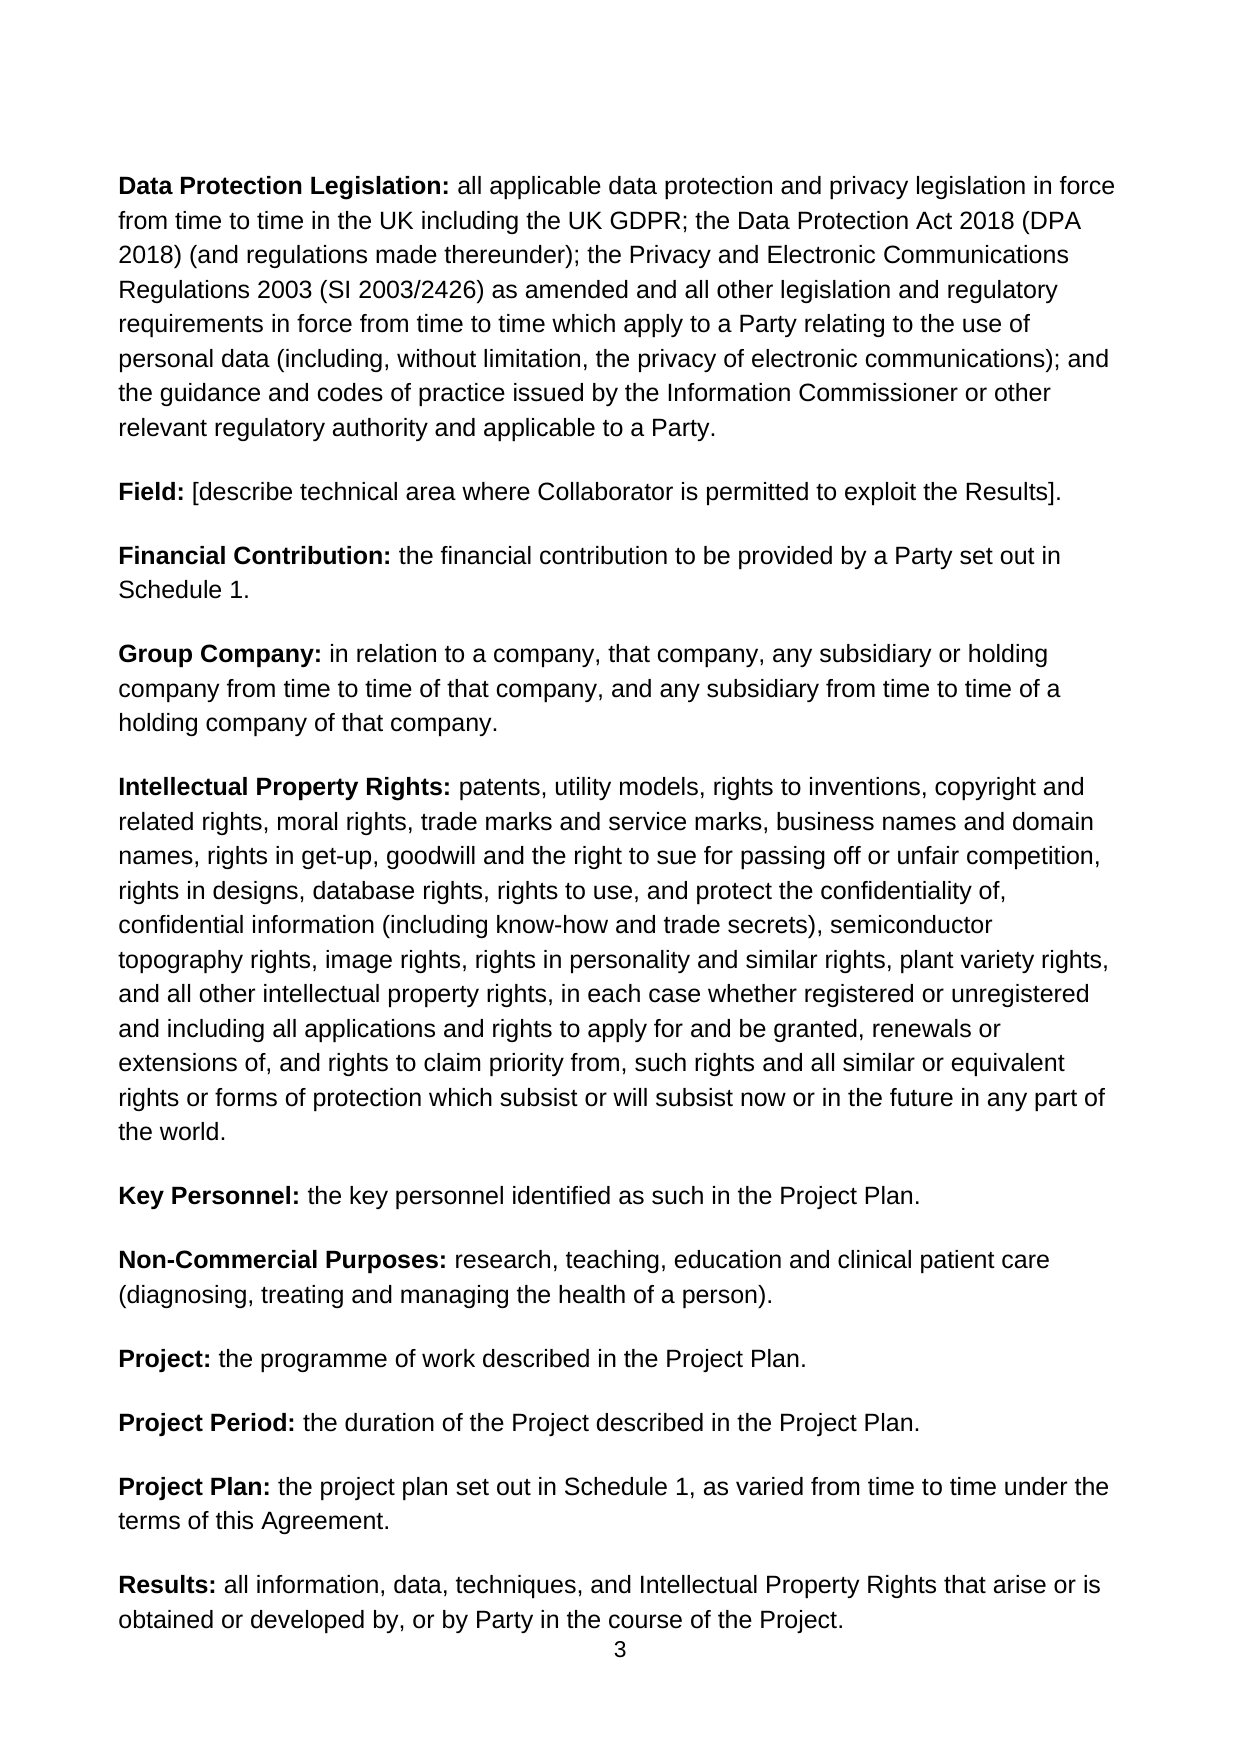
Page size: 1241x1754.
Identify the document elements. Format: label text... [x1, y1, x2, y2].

text Financial Contribution: the financial contribution to be provided by a Party set out in Schedule 1. [118, 541, 1122, 604]
text Data Protection Legislation: all applicable data protection and privacy legislation in force from time to time in the UK including the UK GDPR; the Data Protection Act 2018 (DPA 2018) (and regulations made thereunder); the Privacy and Electronic Communications Regulations 2003 (SI 2003/2426) as amended and all other legislation and regulatory requirements in force from time to time which apply to a Party relating to the use of personal data (including, without limitation, the privacy of electronic communications); and the guidance and codes of practice issued by the Information Commissioner or other relevant regulatory authority and applicable to a Party. [118, 171, 1122, 441]
text Group Company: in relation to a company, that company, any subsidiary or holding company from time to time of that company, and any subsidiary from time to time of a holding company of that company. [118, 639, 1122, 737]
text Project Period: the duration of the Project described in the Project Plan. [118, 1408, 1122, 1437]
text Project: the programme of work described in the Project Plan. [118, 1344, 1122, 1372]
text Field: [describe technical area where Collaborator is permitted to exploit the Results]. [118, 477, 1122, 505]
text Project Plan: the project plan set out in Schedule 1, as varied from time to time under the terms of this Agreement. [118, 1472, 1122, 1535]
text Results: all information, data, techniques, and Intellectual Property Rights that arise or is obtained or developed by, or by Party in the course of the Project. [118, 1570, 1122, 1634]
text Key Personnel: the key personnel identified as such in the Project Plan. [118, 1181, 1122, 1210]
text Intellectual Property Rights: patents, utility models, rights to inventions, copyright and related rights, moral rights, trade marks and service marks, business names and domain names, rights in get-up, goodwill and the right to sue for passing off or unfair competition, rights in designs, database rights, rights to use, and protect the confidentiality of, confidential information (including know-how and trade secrets), semiconductor topography rights, image rights, rights in personality and similar rights, plant variety rights, and all other intellectual property rights, in each case whether registered or unregistered and including all applications and rights to apply for and be granted, renewals or extensions of, and rights to claim priority from, such rights and all similar or equivalent rights or forms of protection which subsist or will subsist now or in the future in any part of the world. [118, 772, 1122, 1146]
text Non-Commercial Purposes: research, teaching, education and clinical patient care (diagnosing, treating and managing the health of a person). [118, 1245, 1122, 1308]
